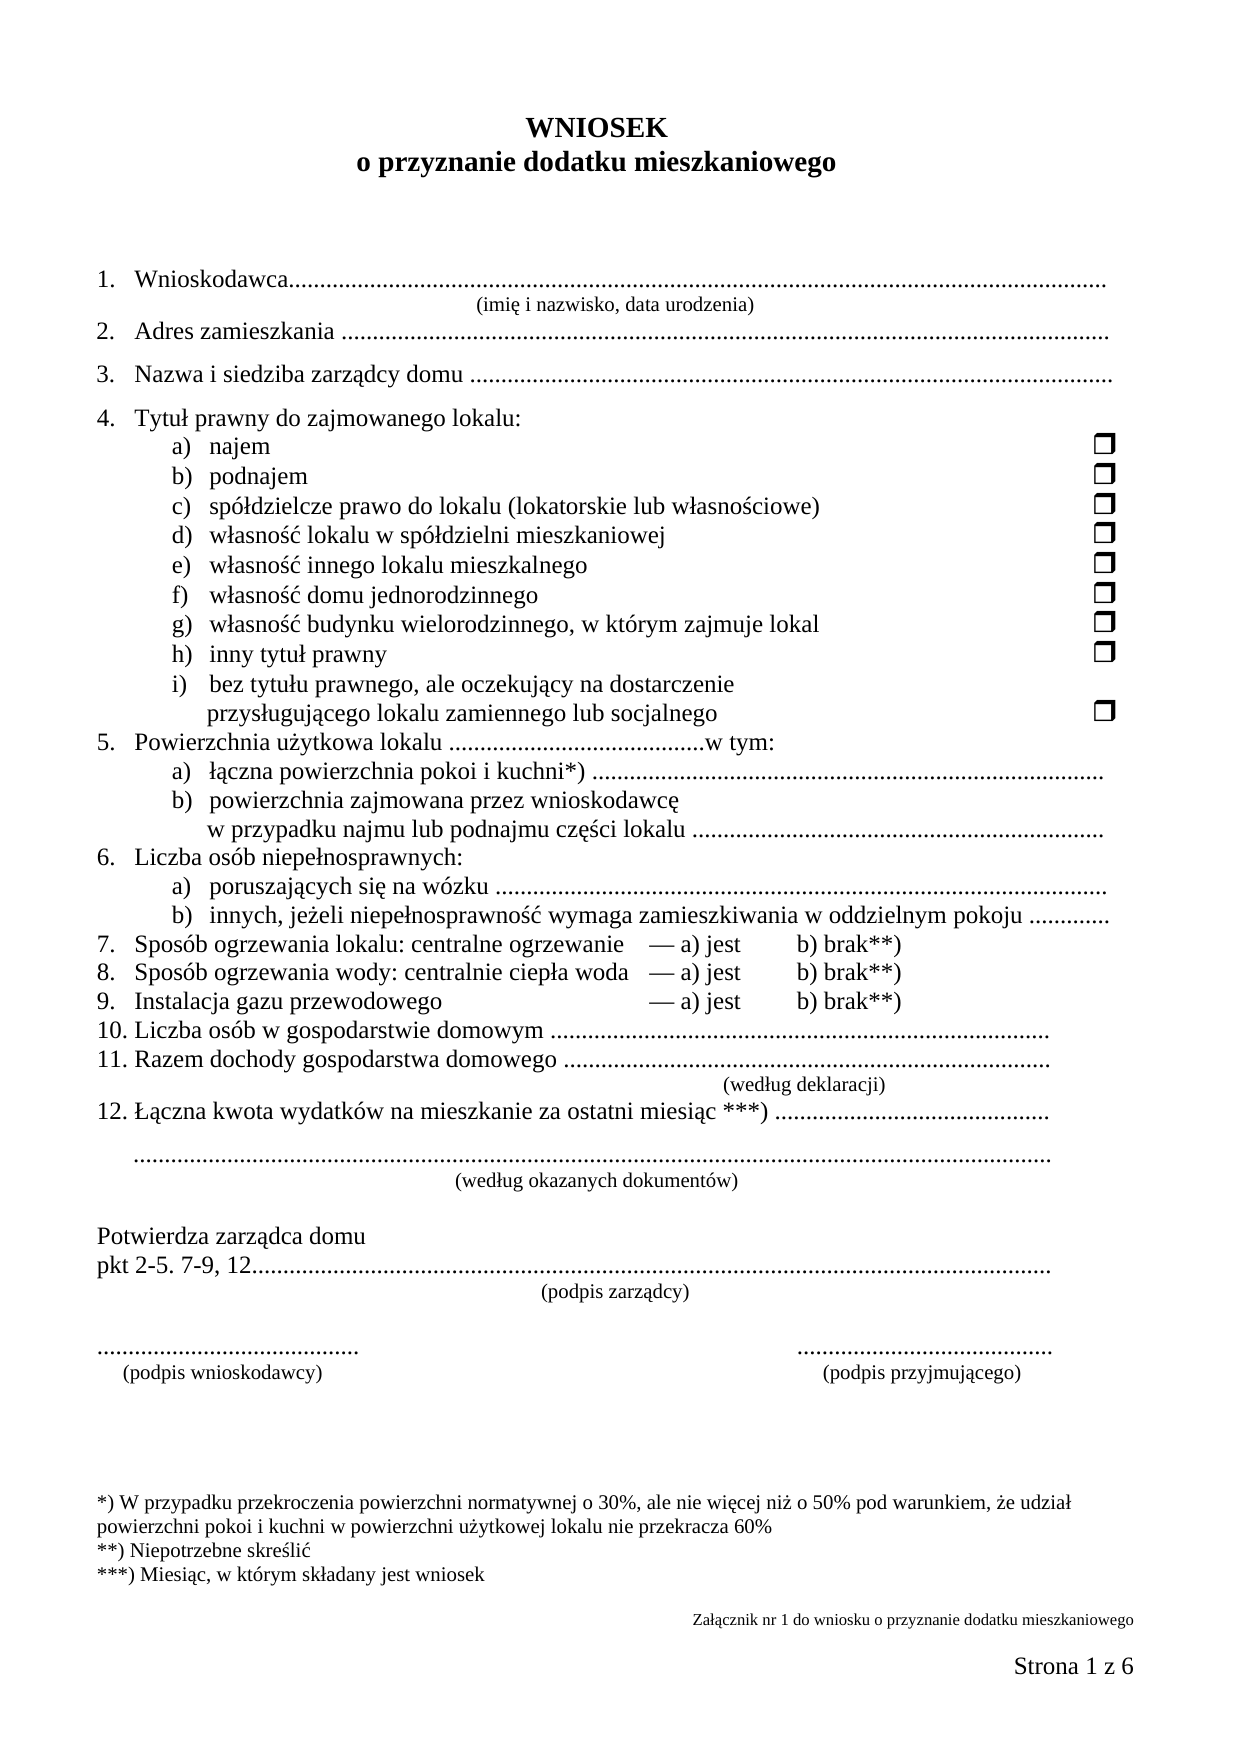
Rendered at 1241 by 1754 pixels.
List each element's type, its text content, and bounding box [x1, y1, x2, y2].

text (według deklaracji) [649, 1072, 1134, 1096]
list bez tytułu prawnego, ale oczekujący na dostarczenie [172, 669, 1134, 698]
list własność domu jednorodzinnego  [172, 580, 1134, 609]
text (podpis zarządcy) [97, 1279, 1134, 1303]
list spółdzielcze prawo do lokalu (lokatorskie lub własnościowe)  [172, 491, 1134, 521]
list poruszających się na wózku .................................................................................................. [172, 871, 1134, 900]
text Potwierdza zarządca domu [97, 1221, 1134, 1250]
list Powierzchnia użytkowa lokalu .........................................w tym: [97, 727, 1134, 756]
list własność budynku wielorodzinnego, w którym zajmuje lokal  [172, 609, 1134, 639]
text ................................................................................................................................................... [59, 1139, 1134, 1168]
text (według okazanych dokumentów) [59, 1168, 1134, 1192]
list własność innego lokalu mieszkalnego  [172, 550, 1134, 580]
list Sposób ogrzewania lokalu: centralne ogrzewanie — a) jest b) brak**) [97, 929, 1134, 957]
list Sposób ogrzewania wody: centralnie ciepła woda — a) jest b) brak**) [97, 957, 1134, 986]
title WNIOSEK [59, 110, 1134, 144]
list Adres zamieszkania ........................................................................................................................... [96, 316, 1134, 345]
list Nazwa i siedziba zarządcy domu ....................................................................................................... [96, 359, 1134, 388]
list podnajem  [172, 461, 1134, 491]
list Łączna kwota wydatków na mieszkanie za ostatni miesiąc ***) ............................................ [97, 1096, 1134, 1125]
list powierzchnia zajmowana przez wnioskodawcę [172, 785, 1134, 814]
text ***) Miesiąc, w którym składany jest wniosek [97, 1562, 1134, 1586]
text pkt 2-5. 7-9, 12................................................................................................................................ [97, 1250, 1134, 1279]
list własność lokalu w spółdzielni mieszkaniowej  [172, 521, 1134, 550]
text (podpis wnioskodawcy) (podpis przyjmującego) [97, 1360, 1134, 1384]
list Tytuł prawny do zajmowanego lokalu: [97, 403, 1134, 431]
list Liczba osób w gospodarstwie domowym ................................................................................ [97, 1015, 1134, 1044]
text *) W przypadku przekroczenia powierzchni normatywnej o 30%, ale nie więcej niż o 50% pod warunkiem, że udział powierzchni pokoi i kuchni w powierzchni użytkowej lokalu nie przekracza 60% [97, 1490, 1134, 1538]
list najem  [172, 431, 1134, 461]
text o przyznanie dodatku mieszkaniowego [59, 144, 1134, 177]
text w przypadku najmu lub podnajmu części lokalu .................................................................. [133, 814, 1134, 842]
text przysługującego lokalu zamiennego lub socjalnego  [172, 698, 1134, 727]
list Instalacja gazu przewodowego — a) jest b) brak**) [97, 986, 1134, 1015]
text (imię i nazwisko, data urodzenia) [97, 292, 1134, 316]
list Razem dochody gospodarstwa domowego .............................................................................. [97, 1044, 1134, 1072]
list Wnioskodawca................................................................................................................................... [97, 264, 1134, 292]
list innych, jeżeli niepełnosprawność wymaga zamieszkiwania w oddzielnym pokoju ............. [172, 900, 1134, 929]
title Załącznik nr 1 do wniosku o przyznanie dodatku mieszkaniowego [59, 1610, 1134, 1629]
text **) Niepotrzebne skreślić [97, 1538, 1134, 1562]
list Liczba osób niepełnosprawnych: [97, 842, 1134, 871]
list inny tytuł prawny  [172, 639, 1134, 669]
list łączna powierzchnia pokoi i kuchni*) .................................................................................. [172, 756, 1134, 785]
text .......................................... ......................................... [97, 1331, 1134, 1360]
